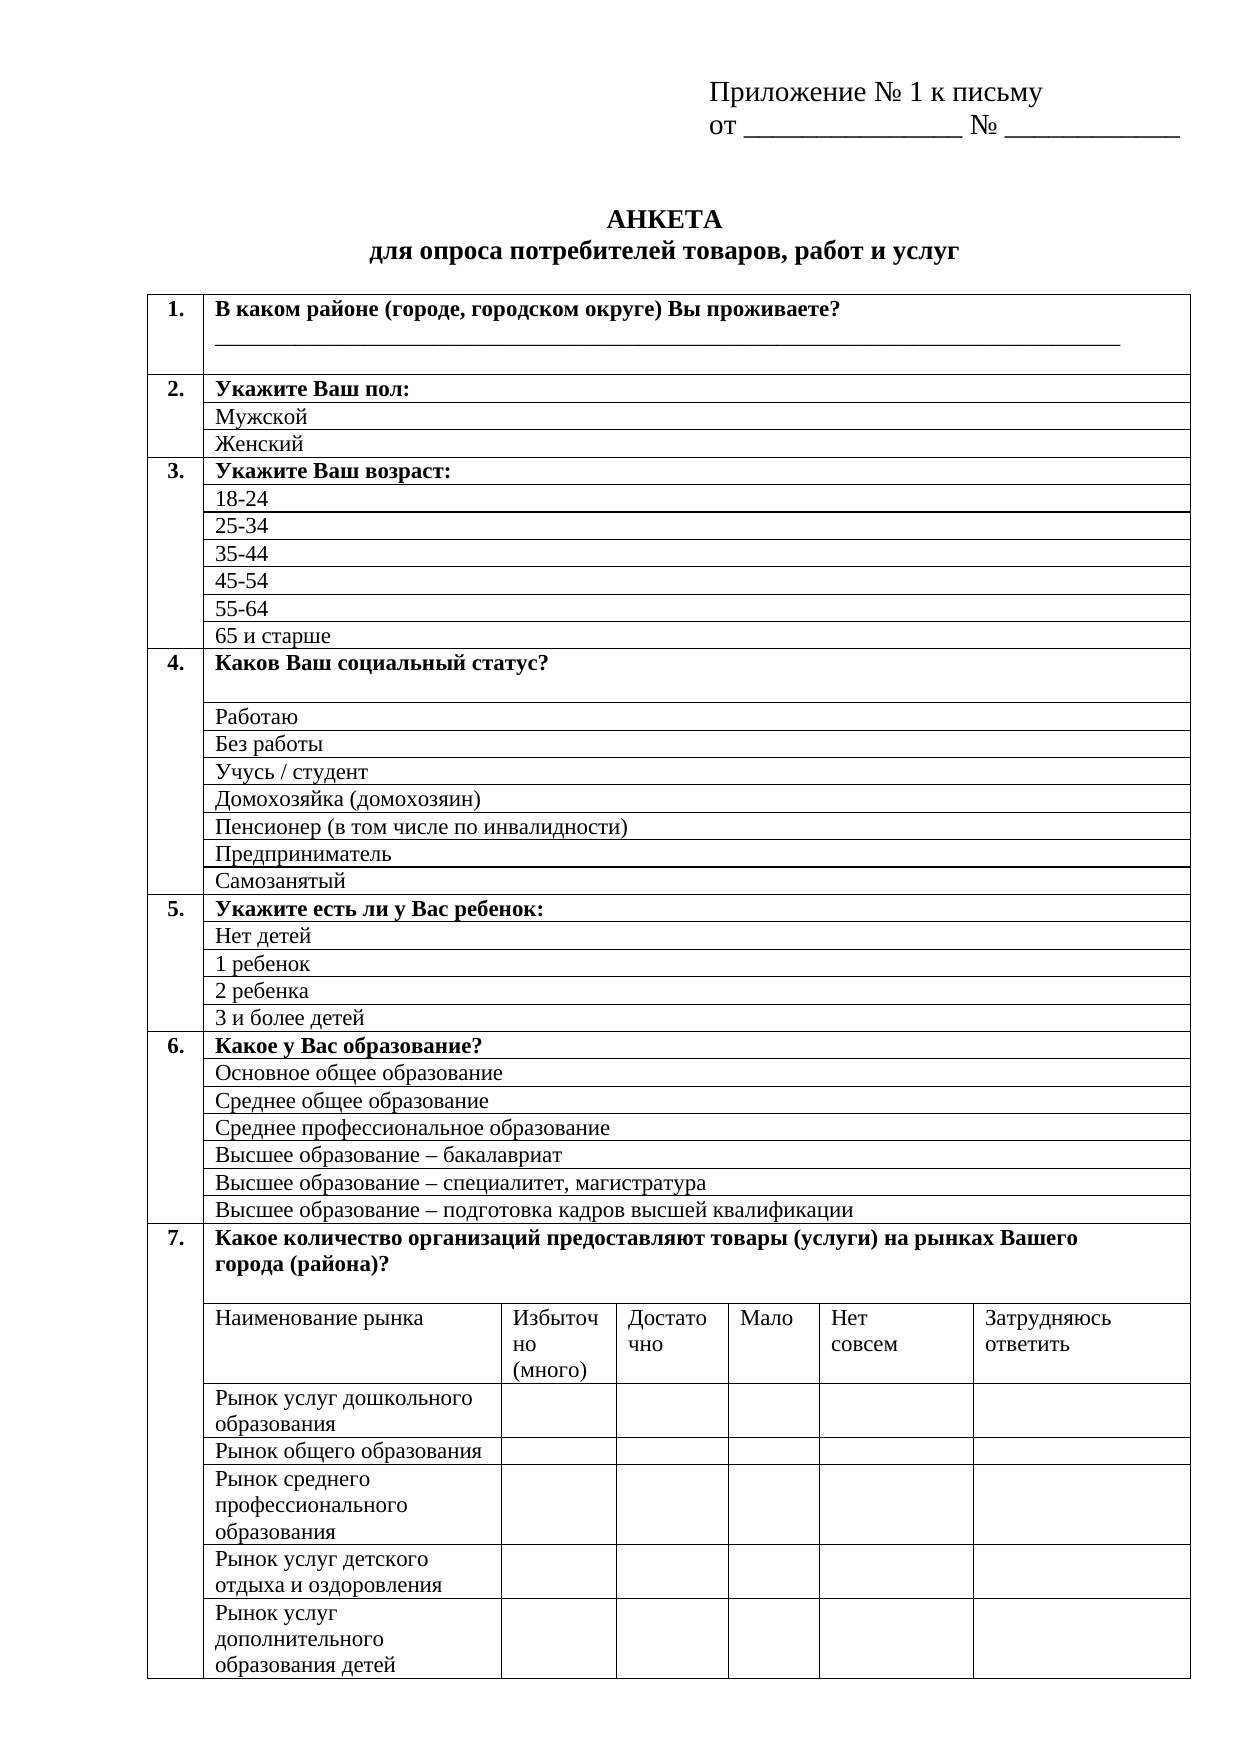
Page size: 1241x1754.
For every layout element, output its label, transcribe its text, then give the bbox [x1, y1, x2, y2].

table_cell Без работы [204, 731, 1190, 757]
table_cell 18-24 [204, 485, 1190, 511]
table_cell [729, 1465, 819, 1544]
table_cell Какое количество организаций предоставляют товары (услуги) на рынках Вашего города (района)? [204, 1224, 1190, 1303]
table_cell 55-64 [204, 595, 1190, 621]
table_cell Мужской [204, 403, 1190, 429]
table_cell Среднее профессиональное образование [204, 1114, 1190, 1140]
table_cell Каков Ваш социальный статус? [204, 649, 1190, 702]
table_cell Высшее образование – подготовка кадров высшей квалификации [204, 1196, 1190, 1223]
table_cell [820, 1465, 973, 1544]
table_cell Высшее образование – специалитет, магистратура [204, 1169, 1190, 1195]
table_cell Затрудняюсь ответить [974, 1304, 1190, 1383]
table_cell 65 и старше [204, 622, 1190, 648]
table_cell 3 и более детей [204, 1005, 1190, 1031]
table_cell [617, 1599, 728, 1678]
table_cell [617, 1465, 728, 1544]
text Приложение № 1 к письму [709, 74, 1181, 107]
table_cell 25-34 [204, 513, 1190, 539]
text для опроса потребителей товаров, работ и услуг [148, 234, 1181, 266]
table_cell Избыточно (много) [502, 1304, 616, 1383]
table_cell [974, 1384, 1190, 1437]
table_cell [502, 1599, 616, 1678]
table_cell [820, 1545, 973, 1598]
table_cell Укажите Ваш пол: [204, 375, 1190, 402]
table_cell Самозанятый [204, 868, 1190, 894]
table_cell [502, 1465, 616, 1544]
table_cell 45-54 [204, 567, 1190, 593]
table_cell Достаточно [617, 1304, 728, 1383]
text АНКЕТА [148, 203, 1181, 234]
table_cell Мало [729, 1304, 819, 1383]
table_cell Работаю [204, 703, 1190, 729]
table_cell [502, 1545, 616, 1598]
table_header 1. [148, 295, 203, 374]
table_cell [729, 1599, 819, 1678]
table_cell Пенсионер (в том числе по инвалидности) [204, 813, 1190, 839]
table_cell Домохозяйка (домохозяин) [204, 785, 1190, 812]
table_cell [820, 1599, 973, 1678]
table_cell 2 ребенка [204, 977, 1190, 1003]
table_cell 5. [148, 895, 203, 1031]
table_cell Нет совсем [820, 1304, 973, 1383]
table_cell [729, 1384, 819, 1437]
table_cell [974, 1465, 1190, 1544]
table_cell Учусь / студент [204, 758, 1190, 784]
text от _______________ № ____________ [709, 107, 1181, 141]
table_cell Женский [204, 430, 1190, 457]
table_cell Укажите Ваш возраст: [204, 458, 1190, 484]
table_cell [729, 1545, 819, 1598]
table_cell [820, 1438, 973, 1464]
table_cell [617, 1384, 728, 1437]
table_cell 6. [148, 1032, 203, 1223]
table_cell [502, 1438, 616, 1464]
table_cell Рынок общего образования [204, 1438, 501, 1464]
table_cell [974, 1545, 1190, 1598]
table_cell Рынок услуг дошкольного образования [204, 1384, 501, 1437]
table_cell Рынок услуг дополнительного образования детей [204, 1599, 501, 1678]
table_cell Рынок услуг детского отдыха и оздоровления [204, 1545, 501, 1598]
table_header В каком районе (городе, городском округе) Вы проживаете? _______________________________________________________________________________ [204, 295, 1190, 374]
table_cell 2. [148, 375, 203, 457]
table_cell [502, 1384, 616, 1437]
table_cell Среднее общее образование [204, 1087, 1190, 1113]
table_cell [617, 1545, 728, 1598]
table_cell [729, 1438, 819, 1464]
table_cell Предприниматель [204, 840, 1190, 866]
table_cell [974, 1438, 1190, 1464]
table_cell [820, 1384, 973, 1437]
table_cell Рынок среднего профессионального образования [204, 1465, 501, 1544]
table_cell Нет детей [204, 922, 1190, 949]
table_cell 35-44 [204, 540, 1190, 566]
table_cell Какое у Вас образование? [204, 1032, 1190, 1058]
table_cell 1 ребенок [204, 950, 1190, 976]
table_cell 3. [148, 458, 203, 648]
table_cell [974, 1599, 1190, 1678]
table_cell Укажите есть ли у Вас ребенок: [204, 895, 1190, 921]
table_cell Наименование рынка [204, 1304, 501, 1383]
table_cell [617, 1438, 728, 1464]
table_cell 4. [148, 649, 203, 894]
table_cell 7. [148, 1224, 203, 1678]
table_cell Высшее образование – бакалавриат [204, 1141, 1190, 1168]
table_cell Основное общее образование [204, 1059, 1190, 1086]
